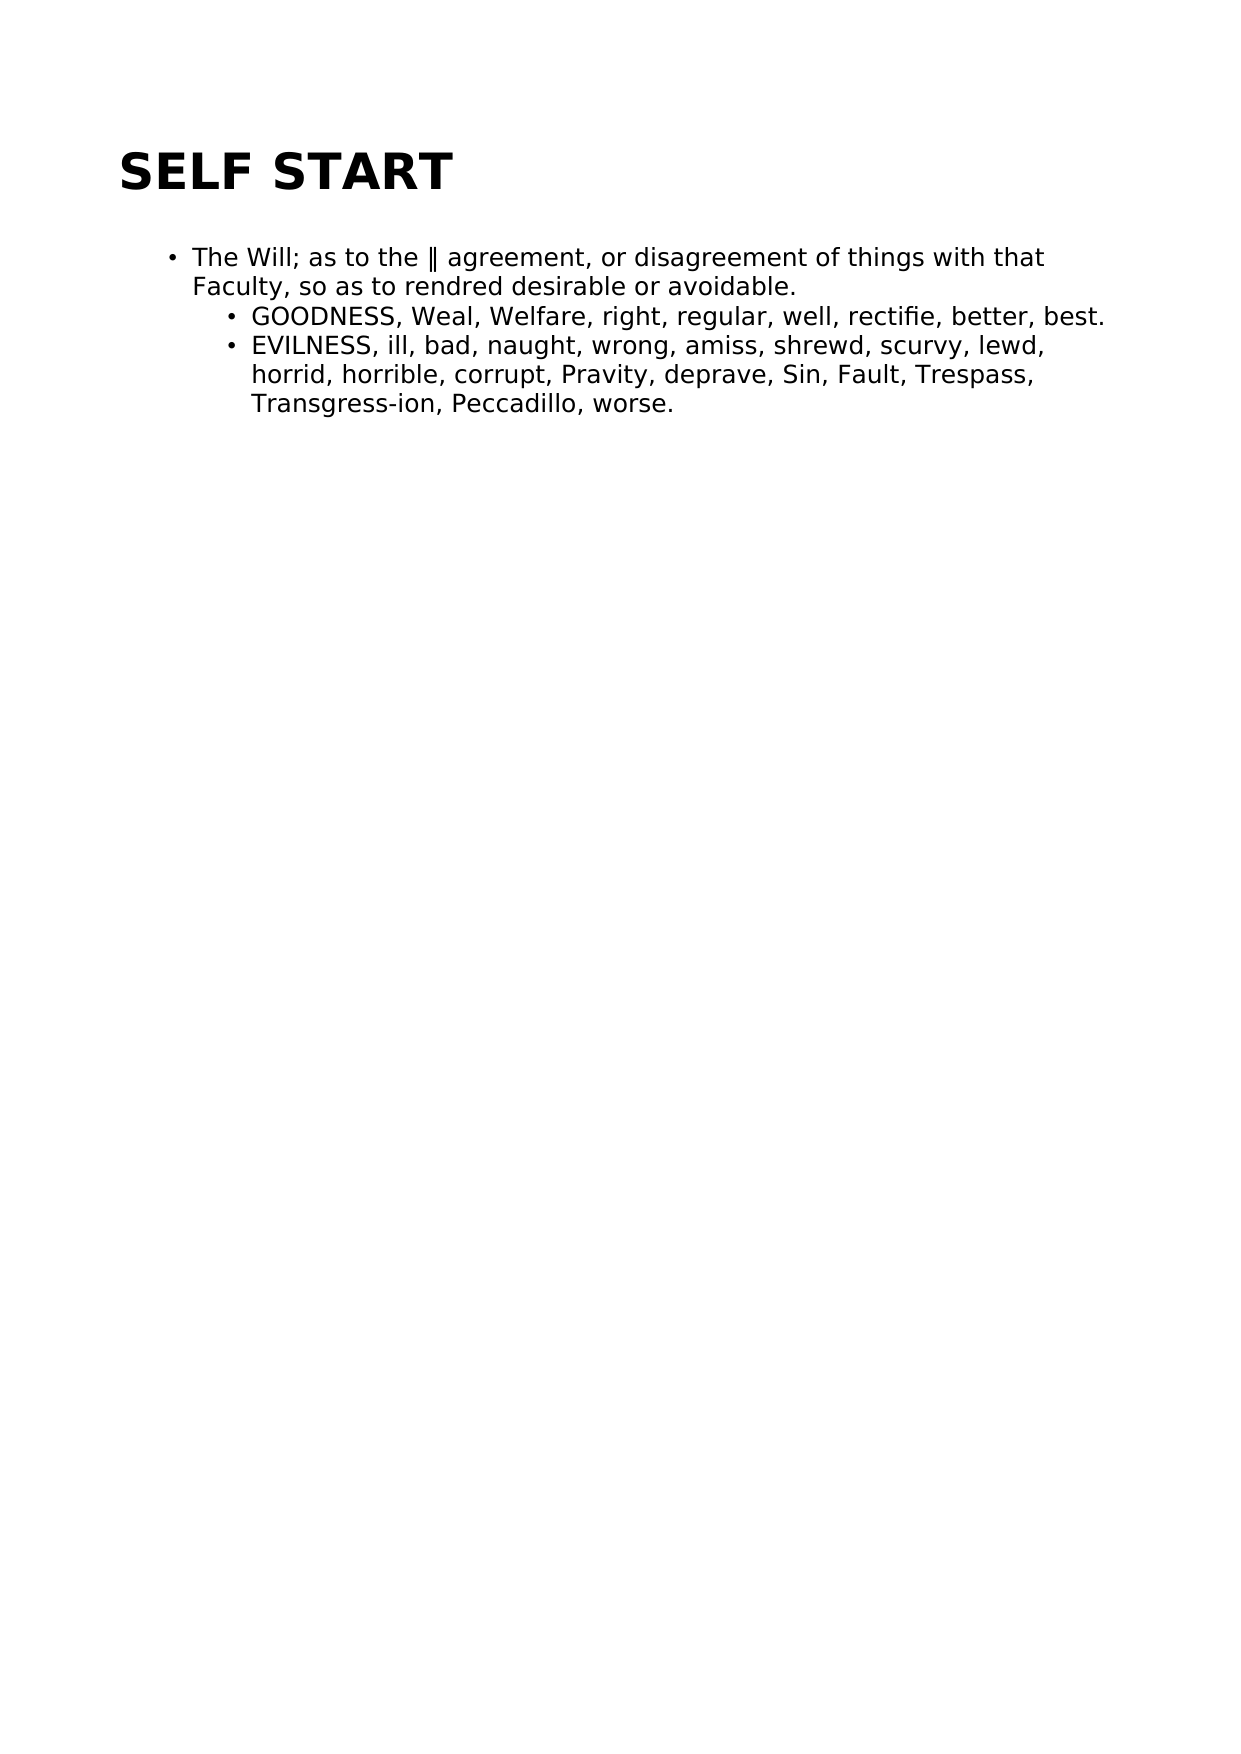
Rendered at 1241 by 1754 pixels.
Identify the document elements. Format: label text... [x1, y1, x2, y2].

subtitle SELF START [118, 143, 1122, 201]
list The Will; as to the ‖ agreement, or disagreement of things with that Faculty, so as to rendred desirable or avoidable. [177, 243, 1122, 302]
list EVILNESS, ill, bad, naught, wrong, amiss, shrewd, scurvy, lewd, horrid, horrible, corrupt, Pravity, deprave, Sin, Fault, Trespass, Transgress-ion, Peccadillo, worse. [236, 331, 1122, 418]
list GOODNESS, Weal, Welfare, right, regular, well, rectifie, better, best. [236, 302, 1122, 331]
